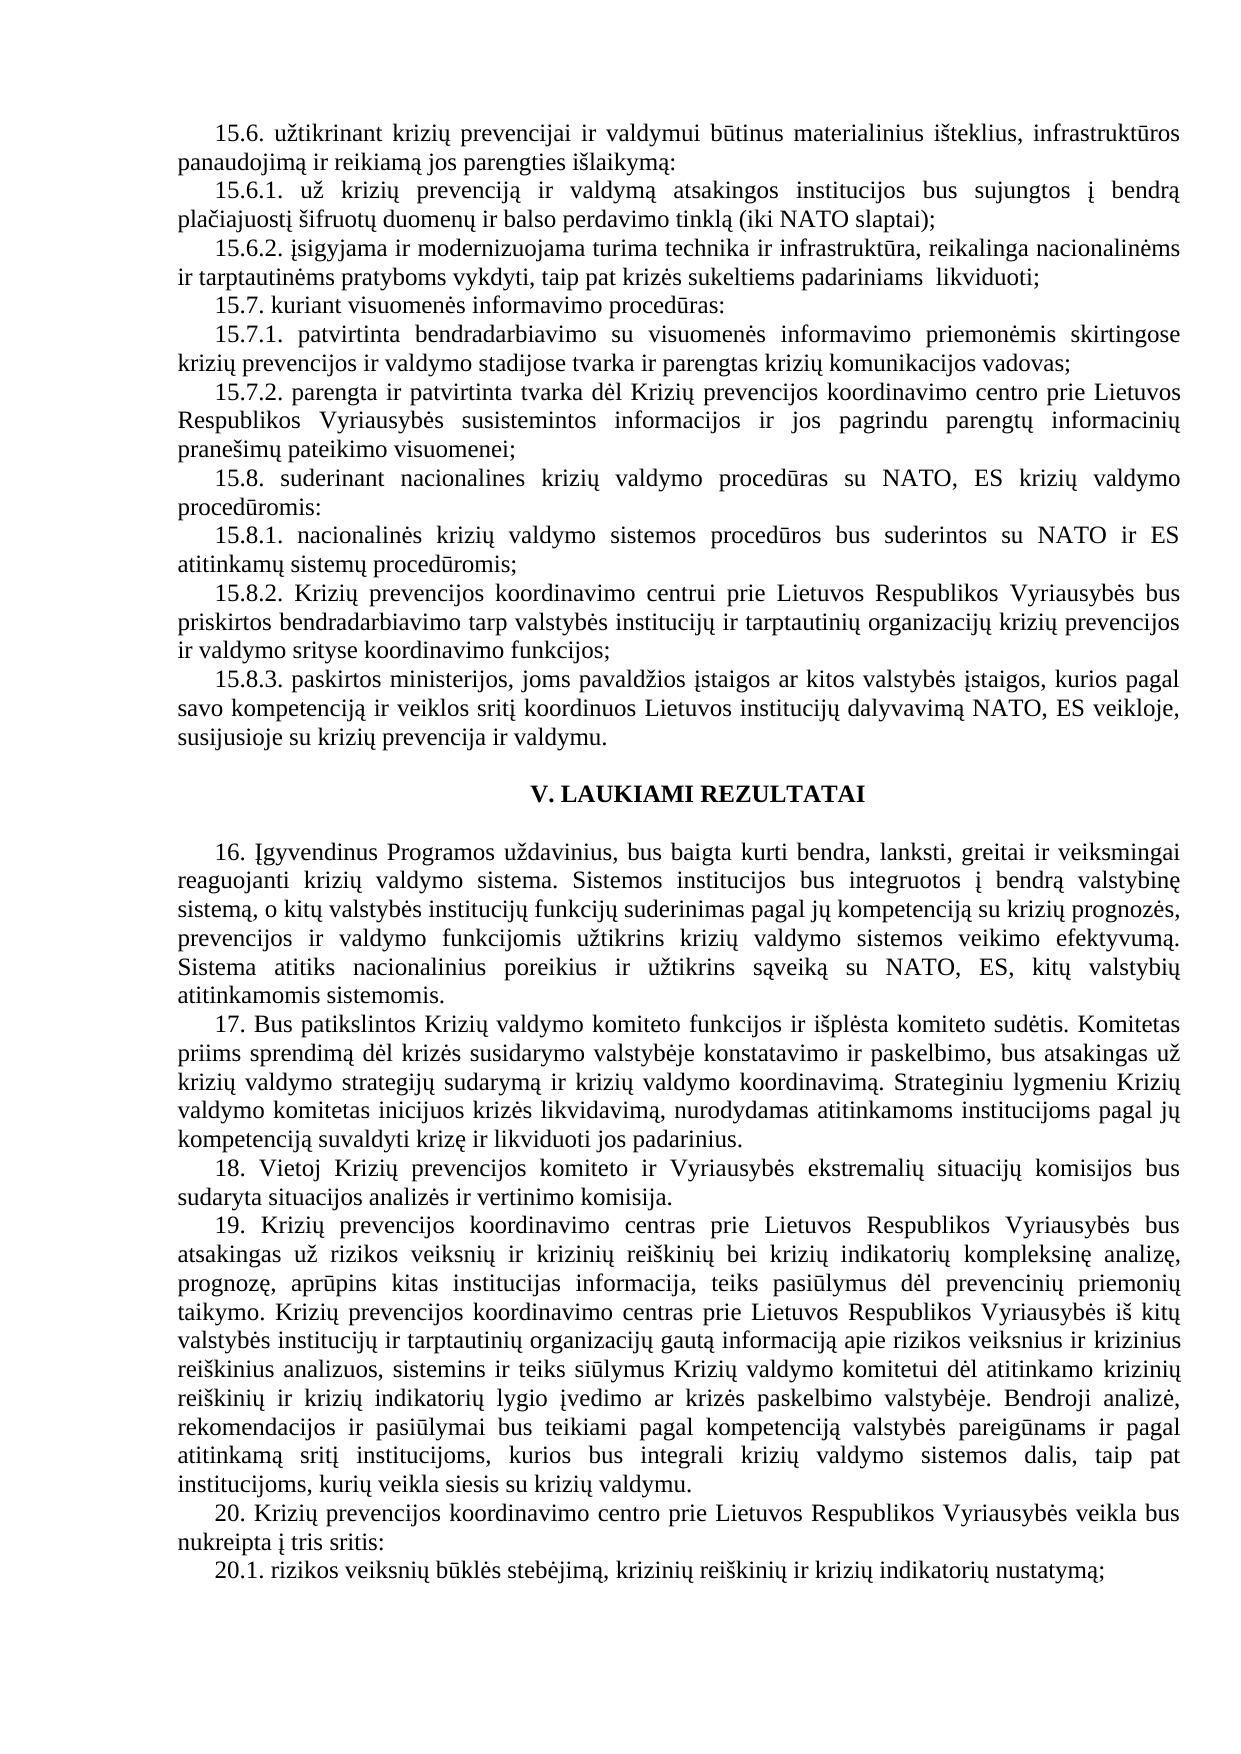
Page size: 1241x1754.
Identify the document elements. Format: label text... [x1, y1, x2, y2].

text 15.6.2. įsigyjama ir modernizuojama turima technika ir infrastruktūra, reikalinga nacionalinėms ir tarptautinėms pratyboms vykdyti, taip pat krizės sukeltiems padariniams likviduoti; [177, 233, 1181, 291]
text 19. Krizių prevencijos koordinavimo centras prie Lietuvos Respublikos Vyriausybės bus atsakingas už rizikos veiksnių ir krizinių reiškinių bei krizių indikatorių kompleksinę analizę, prognozę, aprūpins kitas institucijas informacija, teiks pasiūlymus dėl prevencinių priemonių taikymo. Krizių prevencijos koordinavimo centras prie Lietuvos Respublikos Vyriausybės iš kitų valstybės institucijų ir tarptautinių organizacijų gautą informaciją apie rizikos veiksnius ir krizinius reiškinius analizuos, sistemins ir teiks siūlymus Krizių valdymo komitetui dėl atitinkamo krizinių reiškinių ir krizių indikatorių lygio įvedimo ar krizės paskelbimo valstybėje. Bendroji analizė, rekomendacijos ir pasiūlymai bus teikiami pagal kompetenciją valstybės pareigūnams ir pagal atitinkamą sritį institucijoms, kurios bus integrali krizių valdymo sistemos dalis, taip pat institucijoms, kurių veikla siesis su krizių valdymu. [177, 1211, 1181, 1498]
text V. Laukiami rezultatai [177, 779, 1181, 808]
text 20.1. rizikos veiksnių būklės stebėjimą, krizinių reiškinių ir krizių indikatorių nustatymą; [177, 1556, 1181, 1584]
text 15.8.2. Krizių prevencijos koordinavimo centrui prie Lietuvos Respublikos Vyriausybės bus priskirtos bendradarbiavimo tarp valstybės institucijų ir tarptautinių organizacijų krizių prevencijos ir valdymo srityse koordinavimo funkcijos; [177, 578, 1181, 664]
text 18. Vietoj Krizių prevencijos komiteto ir Vyriausybės ekstremalių situacijų komisijos bus sudaryta situacijos analizės ir vertinimo komisija. [177, 1153, 1181, 1211]
text 17. Bus patikslintos Krizių valdymo komiteto funkcijos ir išplėsta komiteto sudėtis. Komitetas priims sprendimą dėl krizės susidarymo valstybėje konstatavimo ir paskelbimo, bus atsakingas už krizių valdymo strategijų sudarymą ir krizių valdymo koordinavimą. Strateginiu lygmeniu Krizių valdymo komitetas inicijuos krizės likvidavimą, nurodydamas atitinkamoms institucijoms pagal jų kompetenciją suvaldyti krizę ir likviduoti jos padarinius. [177, 1009, 1181, 1153]
text 15.7.1. patvirtinta bendradarbiavimo su visuomenės informavimo priemonėmis skirtingose krizių prevencijos ir valdymo stadijose tvarka ir parengtas krizių komunikacijos vadovas; [177, 319, 1181, 377]
text 16. Įgyvendinus Programos uždavinius, bus baigta kurti bendra, lanksti, greitai ir veiksmingai reaguojanti krizių valdymo sistema. Sistemos institucijos bus integruotos į bendrą valstybinę sistemą, o kitų valstybės institucijų funkcijų suderinimas pagal jų kompetenciją su krizių prognozės, prevencijos ir valdymo funkcijomis užtikrins krizių valdymo sistemos veikimo efektyvumą. Sistema atitiks nacionalinius poreikius ir užtikrins sąveiką su NATO, ES, kitų valstybių atitinkamomis sistemomis. [177, 837, 1181, 1009]
text 15.7. kuriant visuomenės informavimo procedūras: [177, 291, 1181, 319]
text 15.6.1. už krizių prevenciją ir valdymą atsakingos institucijos bus sujungtos į bendrą plačiajuostį šifruotų duomenų ir balso perdavimo tinklą (iki NATO slaptai); [177, 176, 1181, 233]
text 20. Krizių prevencijos koordinavimo centro prie Lietuvos Respublikos Vyriausybės veikla bus nukreipta į tris sritis: [177, 1498, 1181, 1556]
text 15.8.3. paskirtos ministerijos, joms pavaldžios įstaigos ar kitos valstybės įstaigos, kurios pagal savo kompetenciją ir veiklos sritį koordinuos Lietuvos institucijų dalyvavimą NATO, ES veikloje, susijusioje su krizių prevencija ir valdymu. [177, 664, 1181, 751]
text 15.7.2. parengta ir patvirtinta tvarka dėl Krizių prevencijos koordinavimo centro prie Lietuvos Respublikos Vyriausybės susistemintos informacijos ir jos pagrindu parengtų informacinių pranešimų pateikimo visuomenei; [177, 377, 1181, 463]
text 15.6. užtikrinant krizių prevencijai ir valdymui būtinus materialinius išteklius, infrastruktūros panaudojimą ir reikiamą jos parengties išlaikymą: [177, 118, 1181, 176]
text 15.8. suderinant nacionalines krizių valdymo procedūras su NATO, ES krizių valdymo procedūromis: [177, 463, 1181, 521]
text 15.8.1. nacionalinės krizių valdymo sistemos procedūros bus suderintos su NATO ir ES atitinkamų sistemų procedūromis; [177, 521, 1181, 578]
